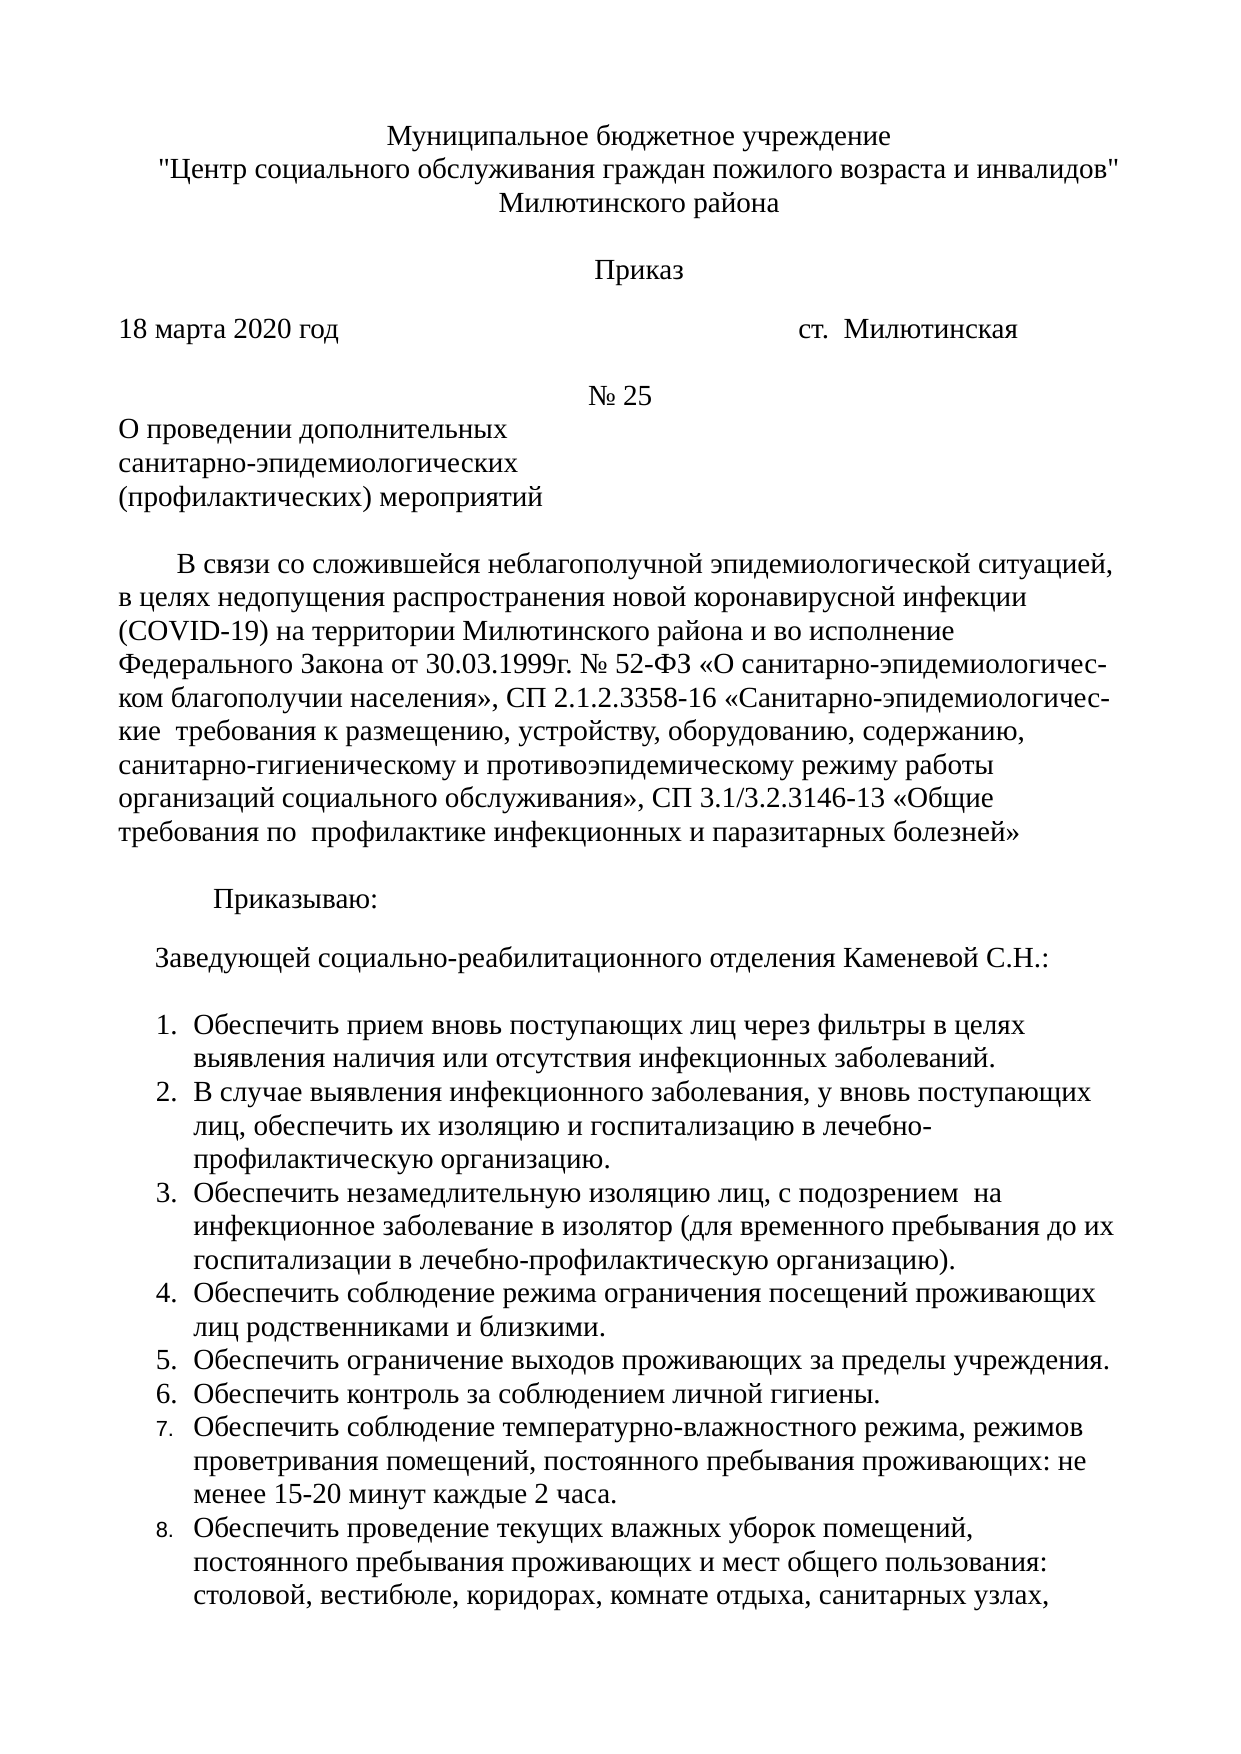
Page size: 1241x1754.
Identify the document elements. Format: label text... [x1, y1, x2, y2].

list Обеспечить соблюдение температурно-влажностного режима, режимов проветривания помещений, постоянного пребывания проживающих: не менее 15-20 минут каждые 2 часа. [156, 1409, 1122, 1510]
list Обеспечить соблюдение режима ограничения посещений проживающих лиц родственниками и близкими. [156, 1275, 1122, 1342]
list Обеспечить ограничение выходов проживающих за пределы учреждения. [156, 1342, 1122, 1376]
list Обеспечить незамедлительную изоляцию лиц, с подозрением на инфекционное заболевание в изолятор (для временного пребывания до их госпитализации в лечебно-профилактическую организацию). [156, 1175, 1122, 1275]
text В связи со сложившейся неблагополучной эпидемиологической ситуацией, в целях недопущения распространения новой коронавирусной инфекции (COVID-19) на территории Милютинского района и во исполнение Федерального Закона от 30.03.1999г. № 52-ФЗ «О санитарно-эпидемиологичес- [118, 546, 1122, 680]
list Обеспечить проведение текущих влажных уборок помещений, постоянного пребывания проживающих и мест общего пользования: столовой, вестибюле, коридорах, комнате отдыха, санитарных узлах, [156, 1510, 1122, 1611]
text кие требования к размещению, устройству, оборудованию, содержанию, санитарно-гигиеническому и противоэпидемическому режиму работы организаций социального обслуживания», СП 3.1/3.2.3146-13 «Общие требования по профилактике инфекционных и паразитарных болезней» [118, 713, 1122, 848]
text 18 марта 2020 год ст. Милютинская [118, 311, 1122, 344]
text О проведении дополнительных [118, 412, 1122, 445]
text ком благополучии населения», СП 2.1.2.3358-16 «Санитарно-эпидемиологичес- [118, 680, 1122, 713]
text "Центр социального обслуживания граждан пожилого возраста и инвалидов" Милютинского района [156, 152, 1122, 219]
text Муниципальное бюджетное учреждение [156, 118, 1122, 152]
list Обеспечить прием вновь поступающих лиц через фильтры в целях выявления наличия или отсутствия инфекционных заболеваний. [156, 1007, 1122, 1074]
text (профилактических) мероприятий [118, 479, 1122, 512]
list Обеспечить контроль за соблюдением личной гигиены. [156, 1376, 1122, 1409]
text Заведующей социально-реабилитационного отделения Каменевой С.Н.: [118, 940, 1122, 973]
text Приказ [156, 252, 1122, 286]
text санитарно-эпидемиологических [118, 445, 1122, 479]
text Приказываю: [118, 881, 1122, 915]
list В случае выявления инфекционного заболевания, у вновь поступающих лиц, обеспечить их изоляцию и госпитализацию в лечебно-профилактическую организацию. [156, 1074, 1122, 1175]
text № 25 [118, 378, 1122, 412]
